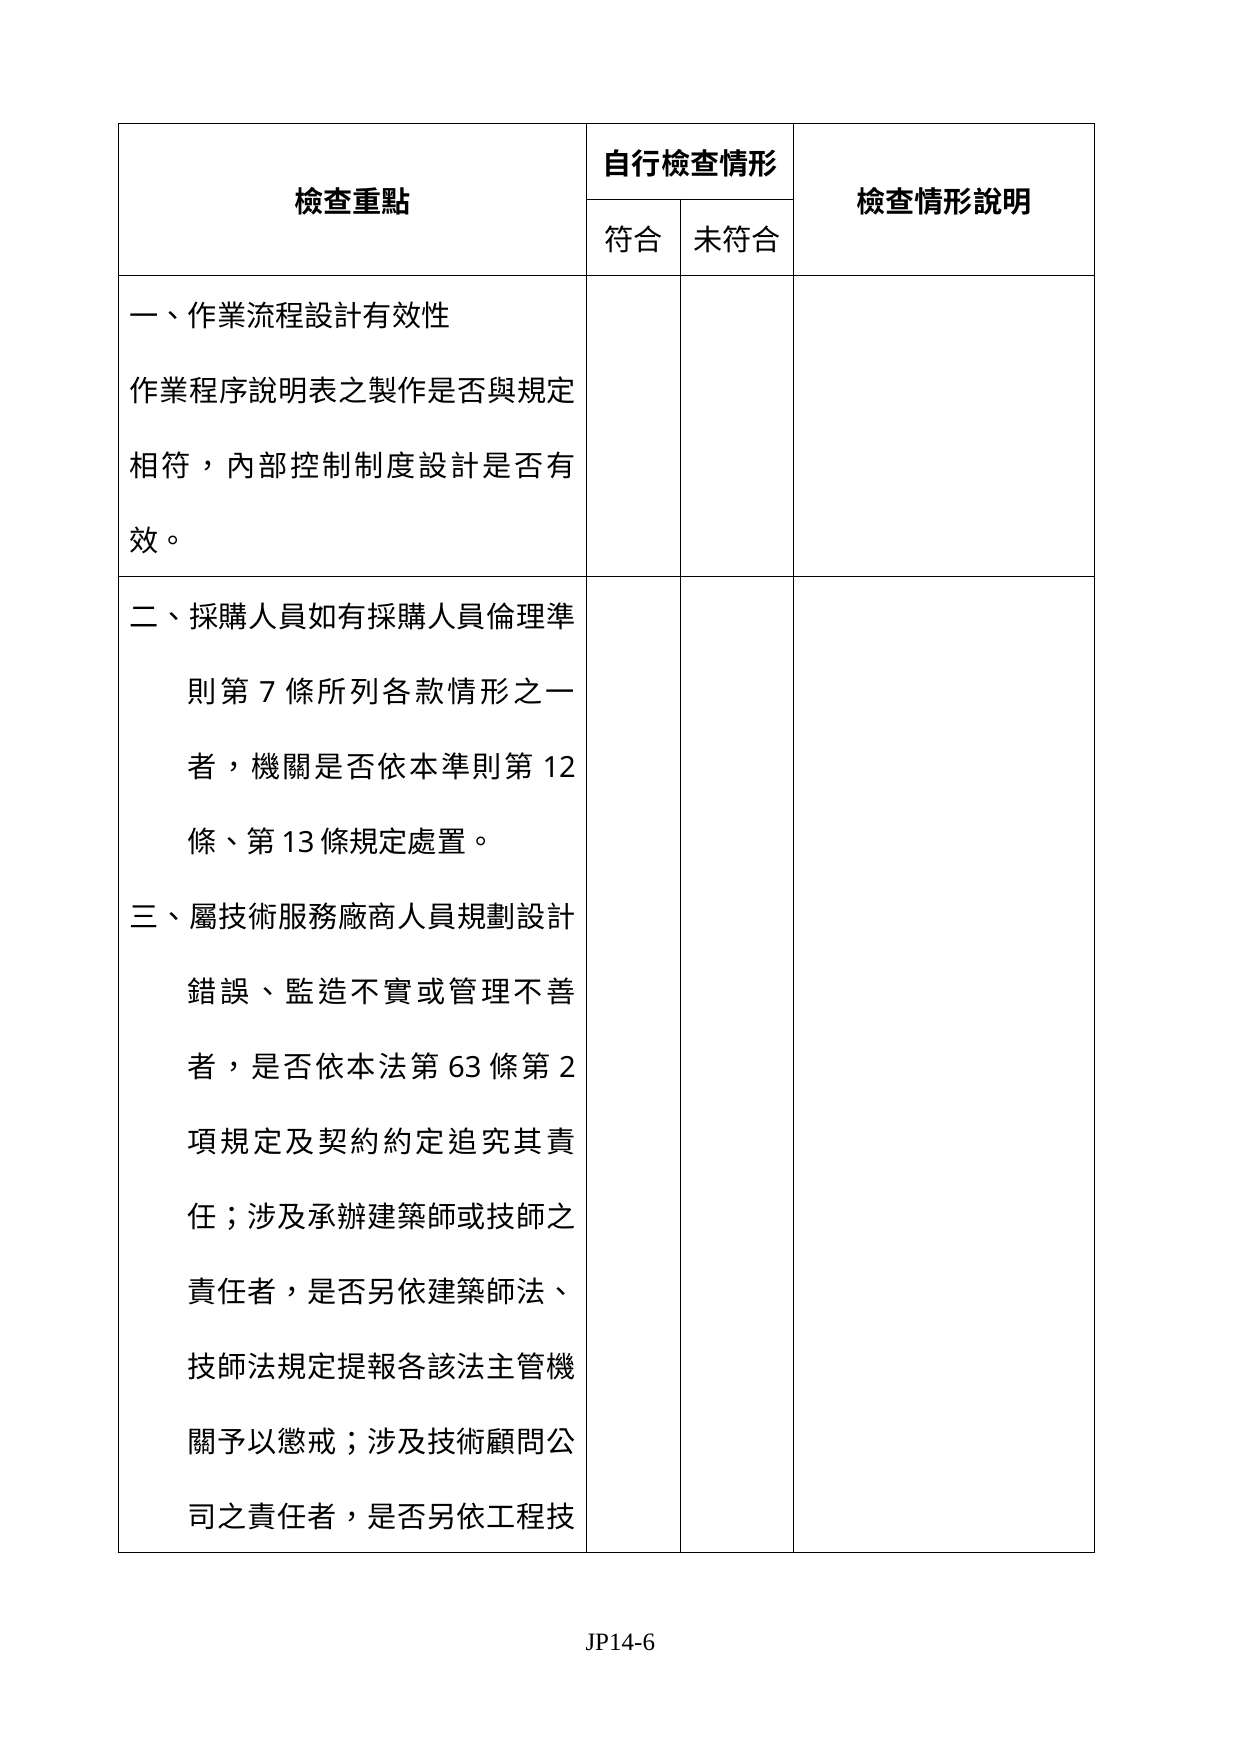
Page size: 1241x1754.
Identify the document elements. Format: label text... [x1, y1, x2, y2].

table_header 檢查重點 [119, 124, 586, 275]
table_cell 二、採購人員如有採購人員倫理準則第7條所列各款情形之一者，機關是否依本準則第12條、第13條規定處置。 三、屬技術服務廠商人員規劃設計錯誤、監造不實或管理不善者，是否依本法第63條第2項規定及契約約定追究其責任；涉及承辦建築師或技師之責任者，是否另依建築師法、技師法規定提報各該法主管機關予以懲戒；涉及技術顧問公司之責任者，是否另依工程技 [119, 577, 586, 1552]
table_cell [794, 276, 1094, 576]
table_cell [587, 276, 680, 576]
table_cell 一、作業流程設計有效性 作業程序說明表之製作是否與規定相符，內部控制制度設計是否有效。 [119, 276, 586, 576]
table_cell [794, 577, 1094, 1552]
table_cell 符合 [587, 200, 680, 275]
table_header 自行檢查情形 [587, 124, 793, 199]
table_cell [681, 577, 793, 1552]
table_cell 未符合 [681, 200, 793, 275]
table_cell [587, 577, 680, 1552]
table_cell [681, 276, 793, 576]
table_header 檢查情形說明 [794, 124, 1094, 275]
